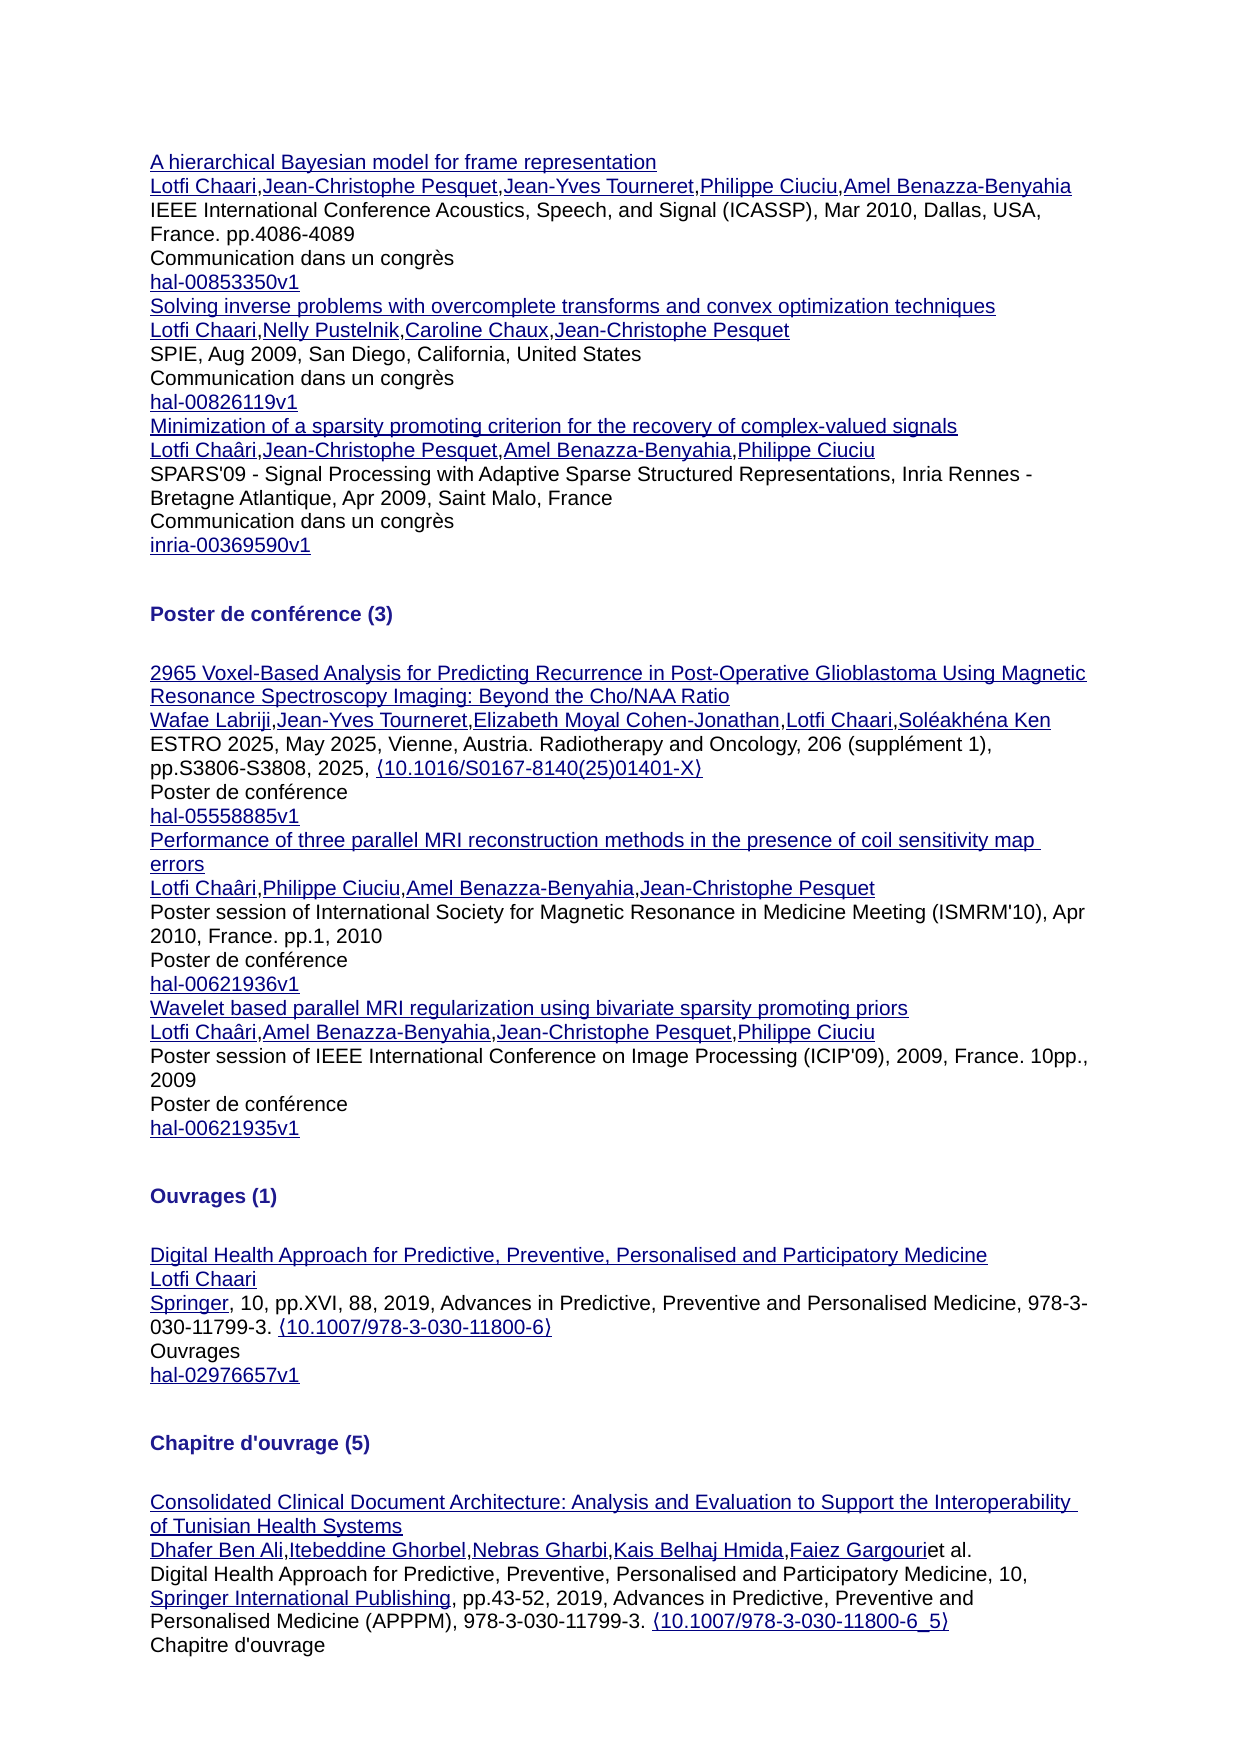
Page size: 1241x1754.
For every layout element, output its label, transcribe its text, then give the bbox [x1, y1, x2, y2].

table_cell Minimization of a sparsity promoting criterion for the recovery of complex-valued signals Lotfi Chaâri,Jean-Christophe Pesquet,Amel Benazza-Benyahia,Philippe Ciuciu SPARS'09 - Signal Processing with Adaptive Sparse Structured Representations, Inria Rennes - Bretagne Atlantique, Apr 2009, Saint Malo, France Communication dans un congrès inria-00369590v1 [150, 414, 1090, 557]
table_header Consolidated Clinical Document Architecture: Analysis and Evaluation to Support the Interoperability of Tunisian Health Systems Dhafer Ben Ali,Itebeddine Ghorbel,Nebras Gharbi,Kais Belhaj Hmida,Faiez Gargouriet al. Digital Health Approach for Predictive, Preventive, Personalised and Participatory Medicine, 10, Springer International Publishing, pp.43-52, 2019, Advances in Predictive, Preventive and Personalised Medicine (APPPM), 978-3-030-11799-3. ⟨10.1007/978-3-030-11800-6_5⟩ Chapitre d'ouvrage [150, 1490, 1090, 1657]
table_cell Performance of three parallel MRI reconstruction methods in the presence of coil sensitivity map errors Lotfi Chaâri,Philippe Ciuciu,Amel Benazza-Benyahia,Jean-Christophe Pesquet Poster session of International Society for Magnetic Resonance in Medicine Meeting (ISMRM'10), Apr 2010, France. pp.1, 2010 Poster de conférence hal-00621936v1 [150, 828, 1090, 996]
subtitle Chapitre d'ouvrage (5) [150, 1431, 1090, 1455]
table_cell Solving inverse problems with overcomplete transforms and convex optimization techniques Lotfi Chaari,Nelly Pustelnik,Caroline Chaux,Jean-Christophe Pesquet SPIE, Aug 2009, San Diego, California, United States Communication dans un congrès hal-00826119v1 [150, 294, 1090, 413]
table_header 2965 Voxel-Based Analysis for Predicting Recurrence in Post-Operative Glioblastoma Using Magnetic Resonance Spectroscopy Imaging: Beyond the Cho/NAA Ratio Wafae Labriji,Jean-Yves Tourneret,Elizabeth Moyal Cohen-Jonathan,Lotfi Chaari,Soléakhéna Ken ESTRO 2025, May 2025, Vienne, Austria. Radiotherapy and Oncology, 206 (supplément 1), pp.S3806-S3808, 2025, ⟨10.1016/S0167-8140(25)01401-X⟩ Poster de conférence hal-05558885v1 [150, 660, 1090, 828]
table_cell Wavelet based parallel MRI regularization using bivariate sparsity promoting priors Lotfi Chaâri,Amel Benazza-Benyahia,Jean-Christophe Pesquet,Philippe Ciuciu Poster session of IEEE International Conference on Image Processing (ICIP'09), 2009, France. 10pp., 2009 Poster de conférence hal-00621935v1 [150, 996, 1090, 1139]
subtitle Ouvrages (1) [150, 1184, 1090, 1208]
subtitle Poster de conférence (3) [150, 602, 1090, 626]
table_header Digital Health Approach for Predictive, Preventive, Personalised and Participatory Medicine Lotfi Chaari Springer, 10, pp.XVI, 88, 2019, Advances in Predictive, Preventive and Personalised Medicine, 978-3-030-11799-3. ⟨10.1007/978-3-030-11800-6⟩ Ouvrages hal-02976657v1 [150, 1243, 1090, 1386]
table_cell A hierarchical Bayesian model for frame representation Lotfi Chaari,Jean-Christophe Pesquet,Jean-Yves Tourneret,Philippe Ciuciu,Amel Benazza-Benyahia IEEE International Conference Acoustics, Speech, and Signal (ICASSP), Mar 2010, Dallas, USA, France. pp.4086-4089 Communication dans un congrès hal-00853350v1 [150, 150, 1090, 294]
